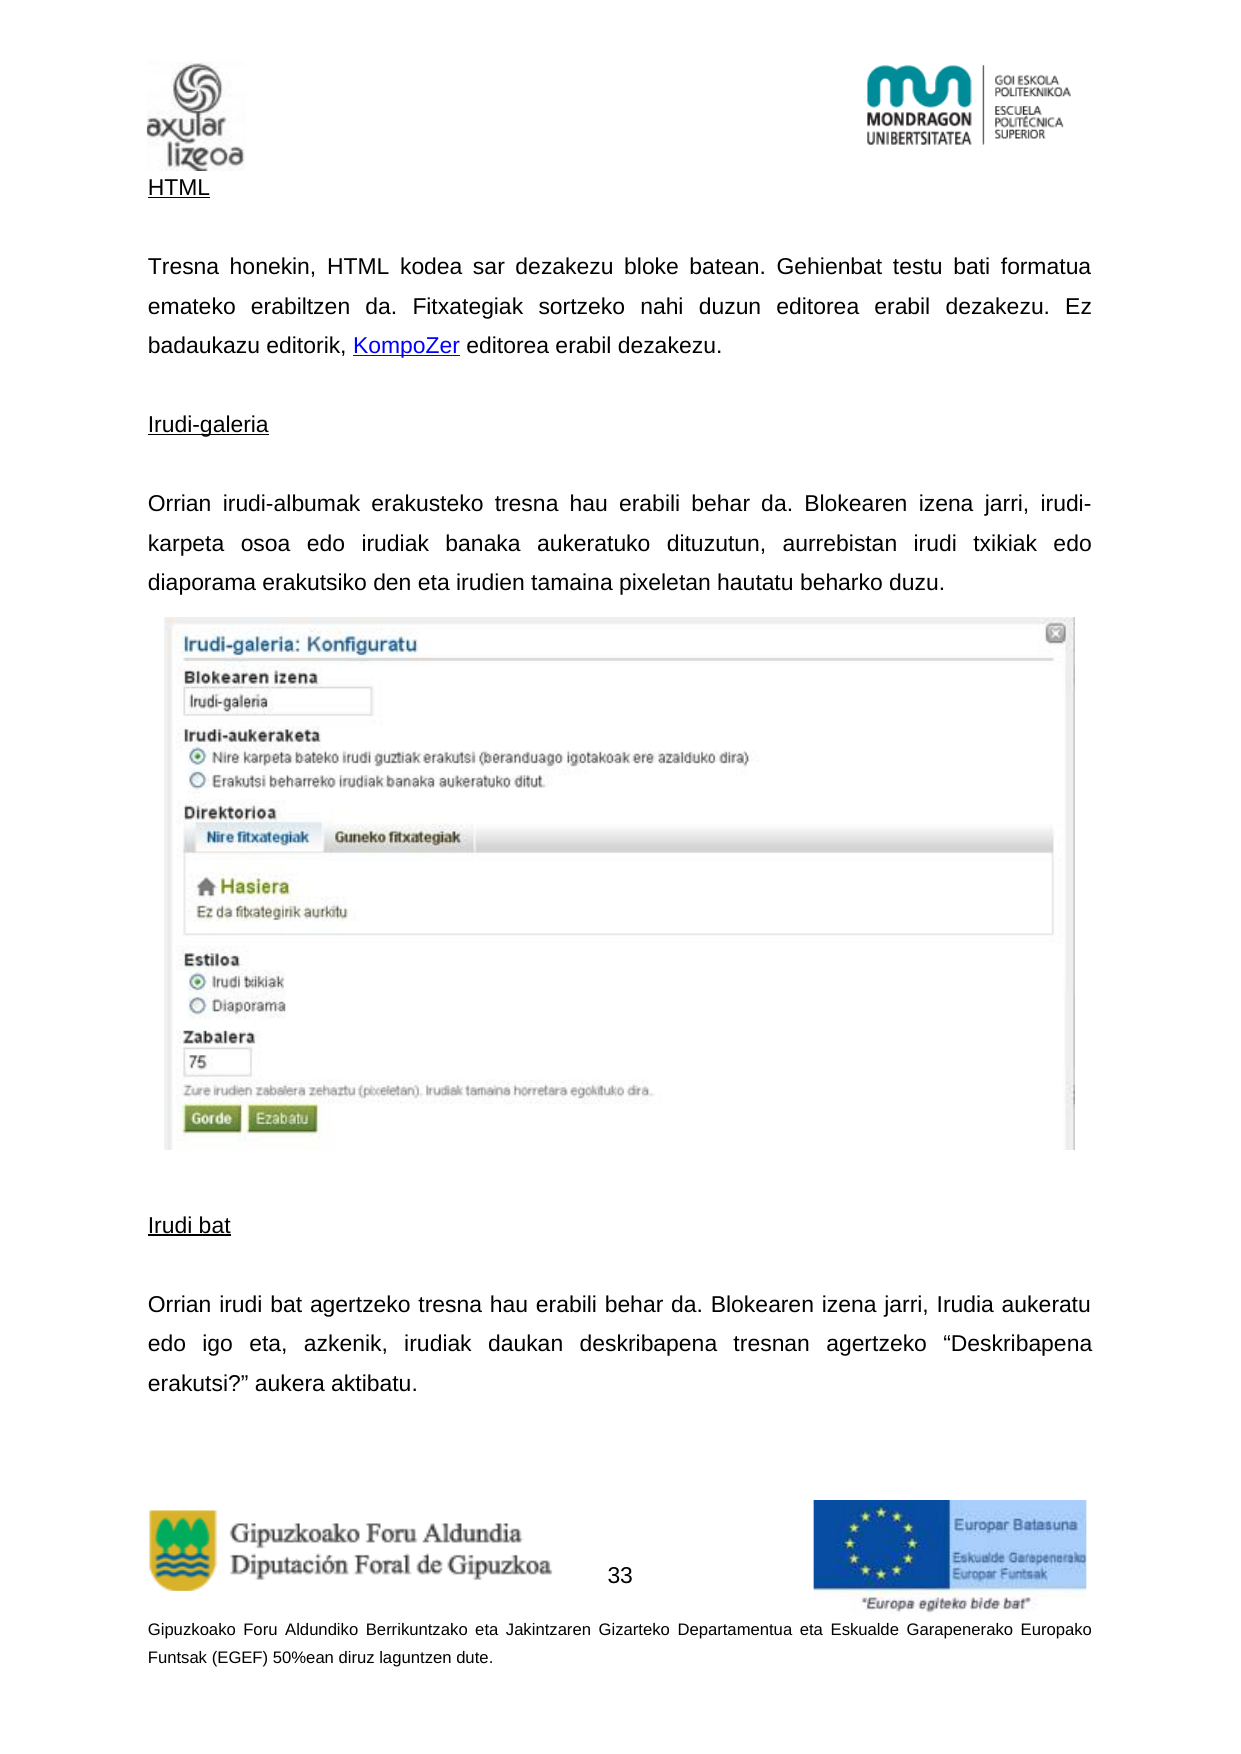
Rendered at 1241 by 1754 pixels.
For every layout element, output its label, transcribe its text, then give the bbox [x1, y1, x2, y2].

picture [813, 1500, 1087, 1615]
picture [146, 61, 246, 171]
picture [164, 617, 1075, 1150]
picture [855, 65, 1087, 147]
text HTML [148, 174, 1092, 201]
text Orrian irudi-albumak erakusteko tresna hau erabili behar da. Blokearen izena jarri, irudi-karpeta osoa edo irudiak banaka aukeratuko dituzutun, aurrebistan irudi txikiak edo diaporama erakutsiko den eta irudien tamaina pixeletan hautatu beharko duzu. [148, 490, 1092, 595]
text Tresna honekin, HTML kodea sar dezakezu bloke batean. Gehienbat testu bati formatua emateko erabiltzen da. Fitxategiak sortzeko nahi duzun editorea erabil dezakezu. Ez badaukazu editorik, KompoZer editorea erabil dezakezu. [148, 253, 1092, 358]
picture [148, 1509, 556, 1591]
text Orrian irudi bat agertzeko tresna hau erabili behar da. Blokearen izena jarri, Irudia aukeratu edo igo eta, azkenik, irudiak daukan deskribapena tresnan agertzeko “Deskribapena erakutsi?” aukera aktibatu. [148, 1291, 1092, 1396]
text Irudi-galeria [148, 411, 1092, 437]
text Irudi bat [148, 1212, 1092, 1238]
